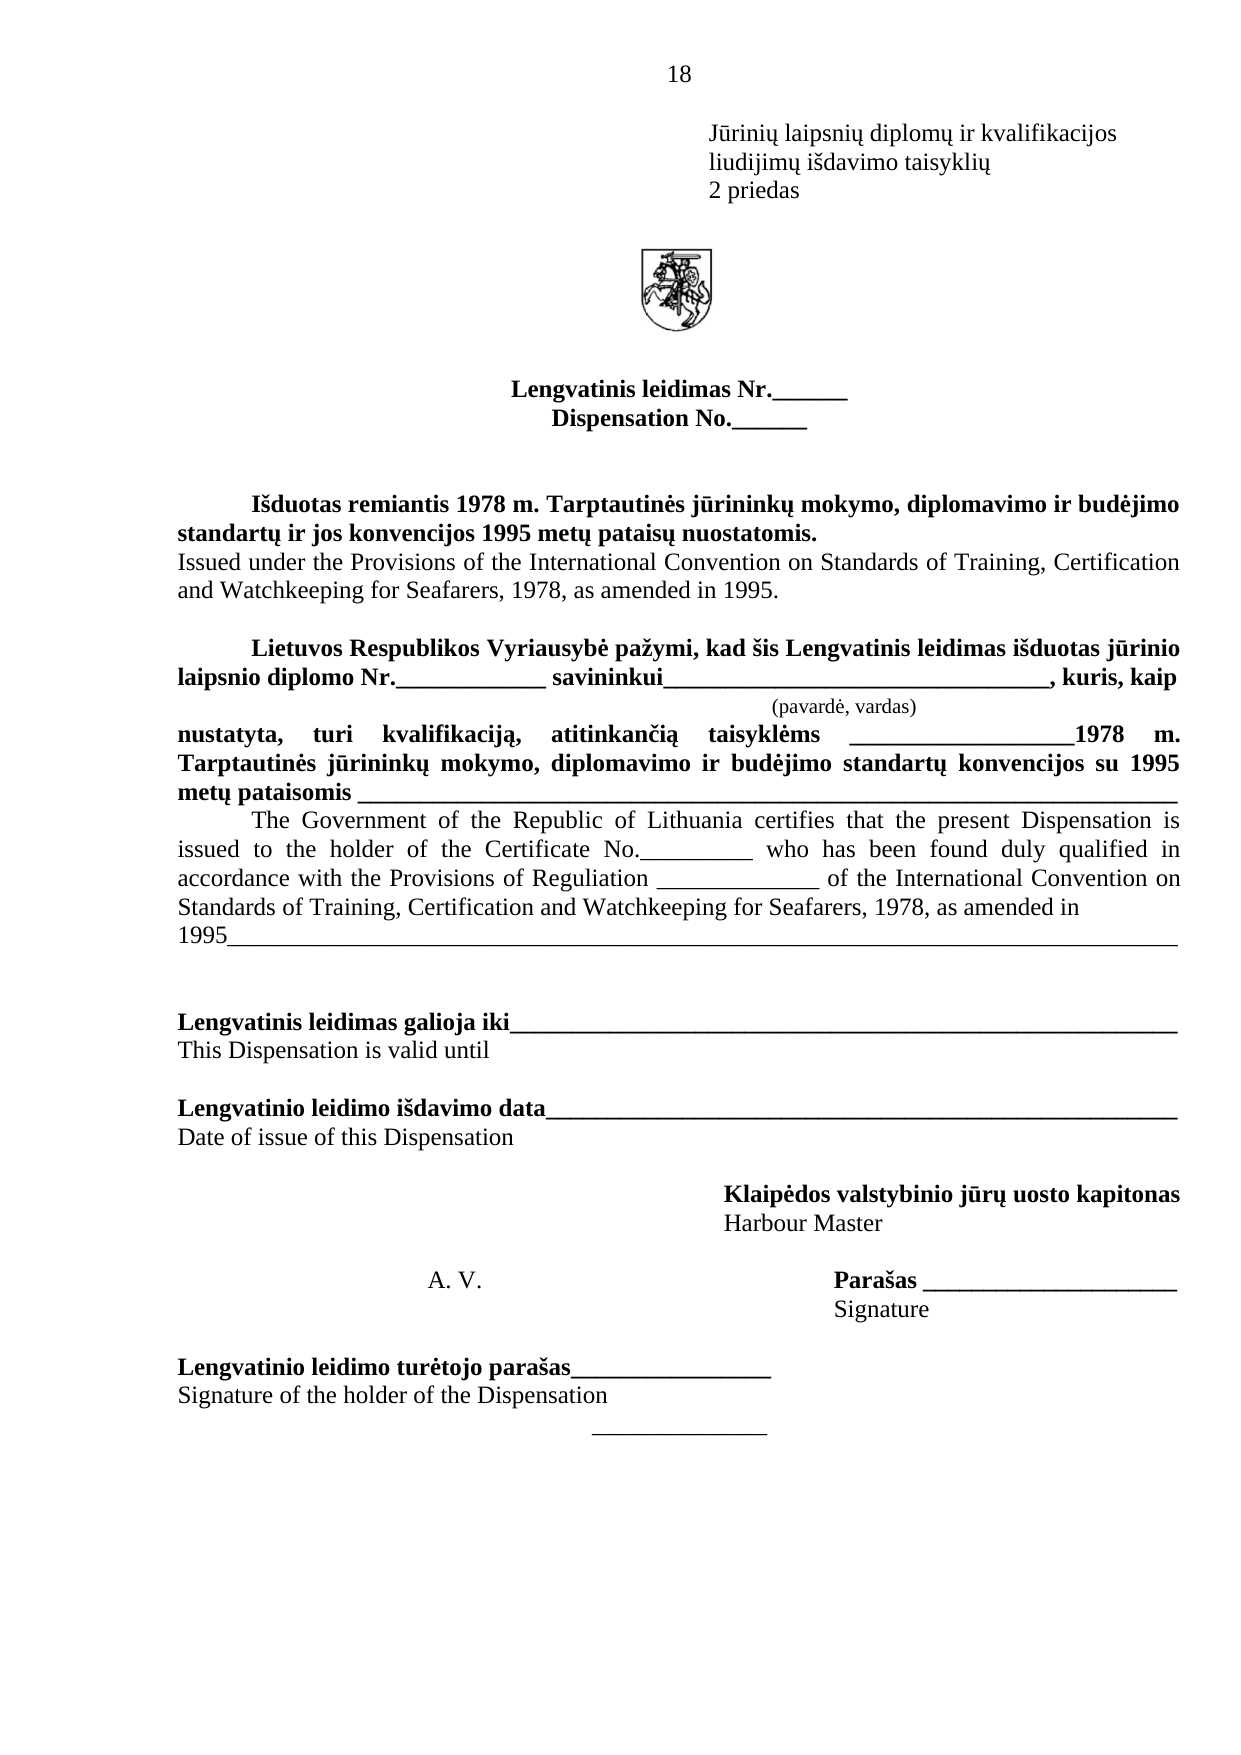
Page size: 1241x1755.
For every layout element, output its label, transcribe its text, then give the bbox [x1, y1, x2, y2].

text liudijimų išdavimo taisyklių [177, 147, 1181, 176]
text Lengvatinio leidimo turėtojo parašas________________ [177, 1352, 1181, 1381]
text This Dispensation is valid until [177, 1036, 1181, 1064]
text (pavardė, vardas) [177, 691, 1181, 719]
text Lietuvos Respublikos Vyriausybė pažymi, kad šis Lengvatinis leidimas išduotas jūrinio laipsnio diplomo Nr.____________ savininkui , kuris, kaip [177, 633, 1181, 691]
text 2 priedas [177, 176, 1181, 204]
text 1995 [177, 921, 1181, 949]
text A. V. Parašas [177, 1266, 1181, 1294]
text Lengvatinis leidimas galioja iki [177, 1007, 1181, 1036]
text The Government of the Republic of Lithuania certifies that the present Dispensation is issued to the holder of the Certificate No._________ who has been found duly qualified in accordance with the Provisions of Reguliation _____________ of the International Convention on Standards of Training, Certification and Watchkeeping for Seafarers, 1978, as amended in [177, 806, 1181, 921]
text Jūrinių laipsnių diplomų ir kvalifikacijos [709, 118, 1181, 147]
text Date of issue of this Dispensation [177, 1122, 1181, 1151]
text Harbour Master [177, 1208, 1181, 1237]
text Signature of the holder of the Dispensation [177, 1381, 1181, 1409]
text Issued under the Provisions of the International Convention on Standards of Training, Certification and Watchkeeping for Seafarers, 1978, as amended in 1995. [177, 547, 1181, 604]
text Klaipėdos valstybinio jūrų uosto kapitonas [177, 1179, 1181, 1208]
text ______________ [177, 1409, 1181, 1438]
text nustatyta, turi kvalifikaciją, atitinkančią taisyklėms __________________1978 m. Tarptautinės jūrininkų mokymo, diplomavimo ir budėjimo standartų konvencijos su 1995 metų pataisomis [177, 719, 1181, 806]
text Signature [177, 1294, 1181, 1323]
text Lengvatinis leidimas Nr.______ [177, 374, 1181, 403]
text Dispensation No.______ [177, 403, 1181, 432]
text Lengvatinio leidimo išdavimo data [177, 1093, 1181, 1122]
text Išduotas remiantis 1978 m. Tarptautinės jūrininkų mokymo, diplomavimo ir budėjimo standartų ir jos konvencijos 1995 metų pataisų nuostatomis. [177, 489, 1181, 547]
